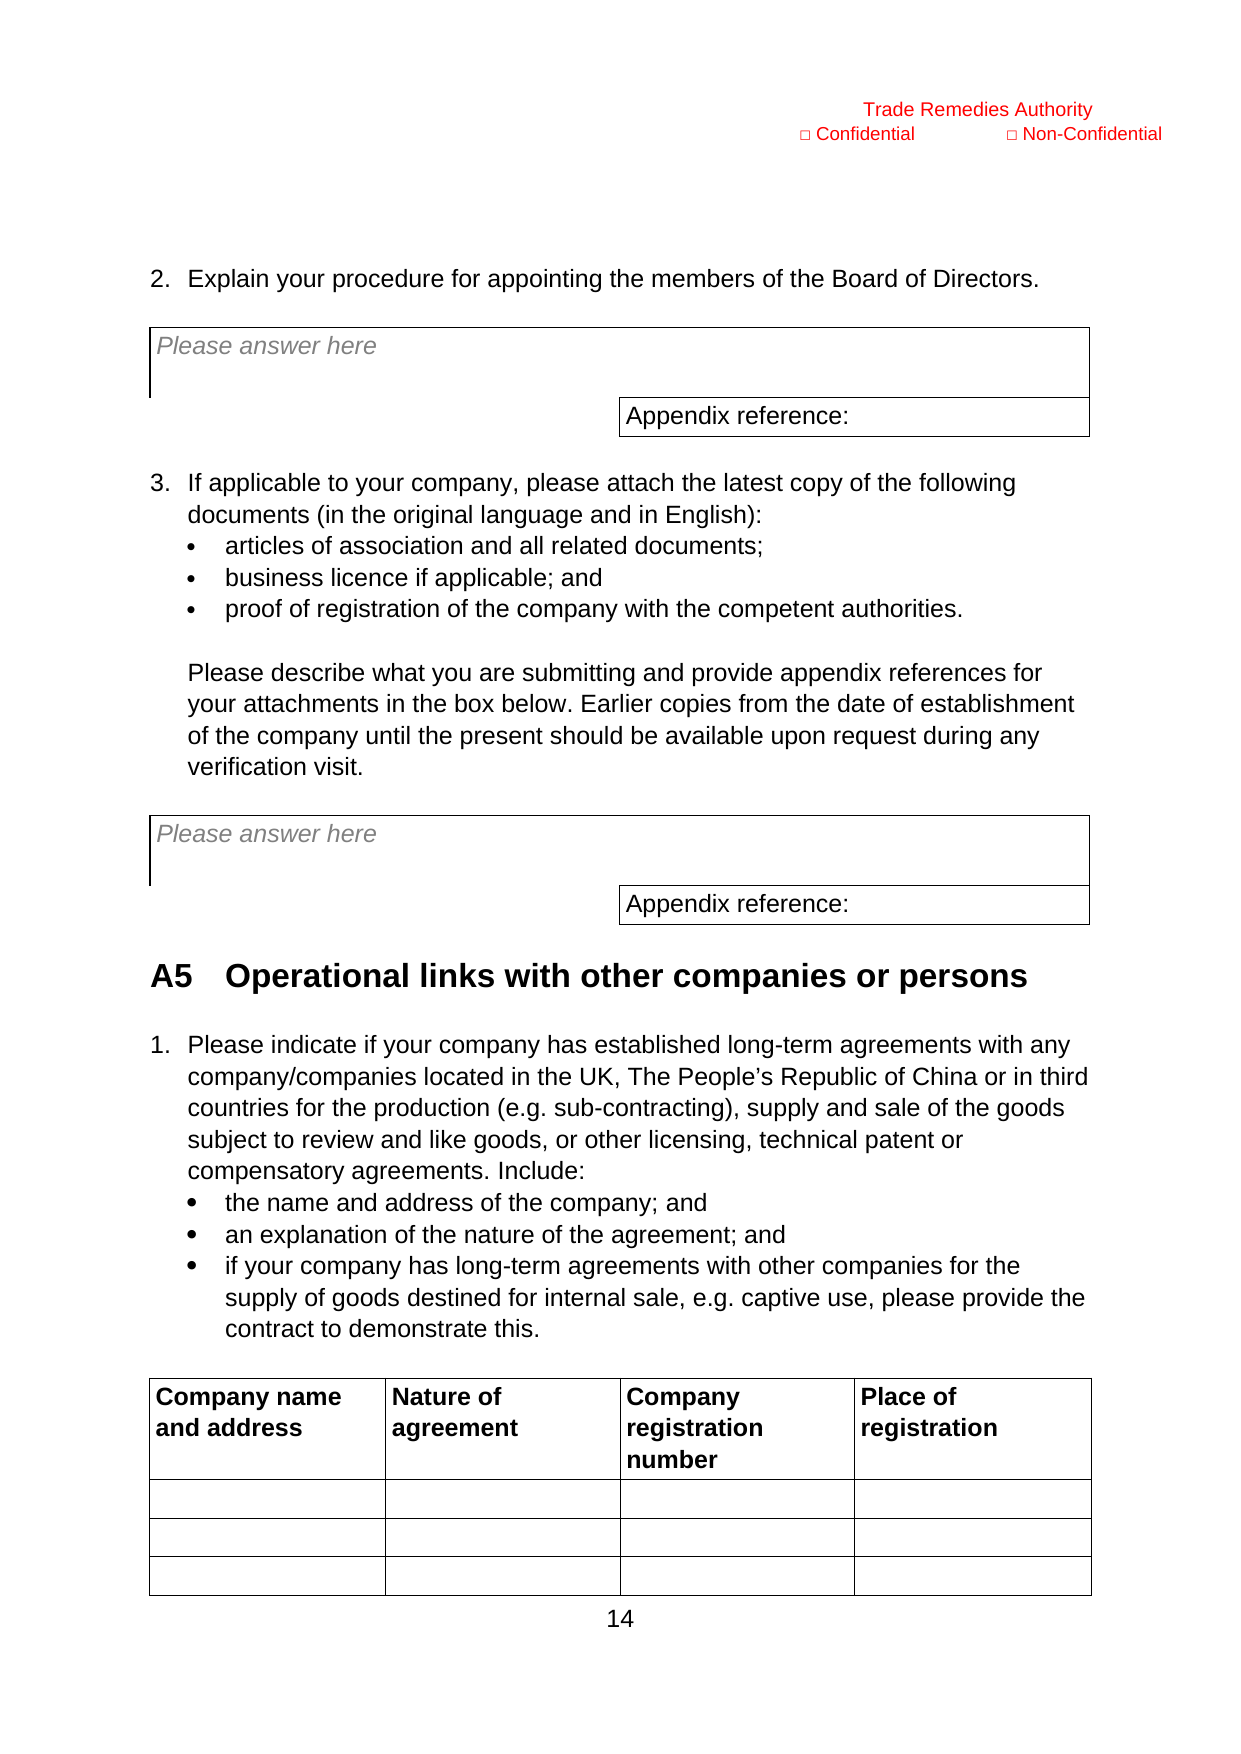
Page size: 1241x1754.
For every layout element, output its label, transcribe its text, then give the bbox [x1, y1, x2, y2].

table_header Please answer here [151, 816, 1089, 885]
list the name and address of the company; and [187, 1188, 1090, 1217]
table_cell [386, 1519, 620, 1556]
table_cell [150, 1557, 385, 1594]
table_header Place of registration [855, 1379, 1091, 1479]
table_header Please answer here [151, 328, 1089, 397]
table_cell [150, 1480, 385, 1518]
list proof of registration of the company with the competent authorities. [187, 594, 1090, 623]
table_cell [150, 886, 619, 924]
table_cell [621, 1557, 854, 1594]
list If applicable to your company, please attach the latest copy of the following documents (in the original language and in English): [150, 468, 1090, 528]
text A5 Operational links with other companies or persons [150, 956, 1090, 995]
table_header Company name and address [150, 1379, 385, 1479]
table_cell [855, 1480, 1091, 1518]
table_cell [150, 1519, 385, 1556]
list Explain your procedure for appointing the members of the Board of Directors. [150, 264, 1090, 293]
table_cell [855, 1519, 1091, 1556]
table_header Nature of agreement [386, 1379, 620, 1479]
list articles of association and all related documents; [187, 531, 1090, 560]
list an explanation of the nature of the agreement; and [187, 1219, 1090, 1248]
list business licence if applicable; and [187, 563, 1090, 592]
table_cell Appendix reference: [620, 398, 1089, 436]
table_cell [150, 398, 619, 436]
table_cell Appendix reference: [620, 886, 1089, 924]
table_cell [386, 1480, 620, 1518]
table_cell [386, 1557, 620, 1594]
table_cell [855, 1557, 1091, 1594]
table_cell [621, 1519, 854, 1556]
table_header Company registration number [621, 1379, 854, 1479]
list if your company has long-term agreements with other companies for the supply of goods destined for internal sale, e.g. captive use, please provide the contract to demonstrate this. [187, 1251, 1090, 1343]
text Please describe what you are submitting and provide appendix references for your attachments in the box below. Earlier copies from the date of establishment of the company until the present should be available upon request during any verification visit. [187, 657, 1090, 781]
table_cell [621, 1480, 854, 1518]
list Please indicate if your company has established long-term agreements with any company/companies located in the UK, The People’s Republic of China or in third countries for the production (e.g. sub-contracting), supply and sale of the goods subject to review and like goods, or other licensing, technical patent or compensatory agreements. Include: [150, 1030, 1090, 1185]
